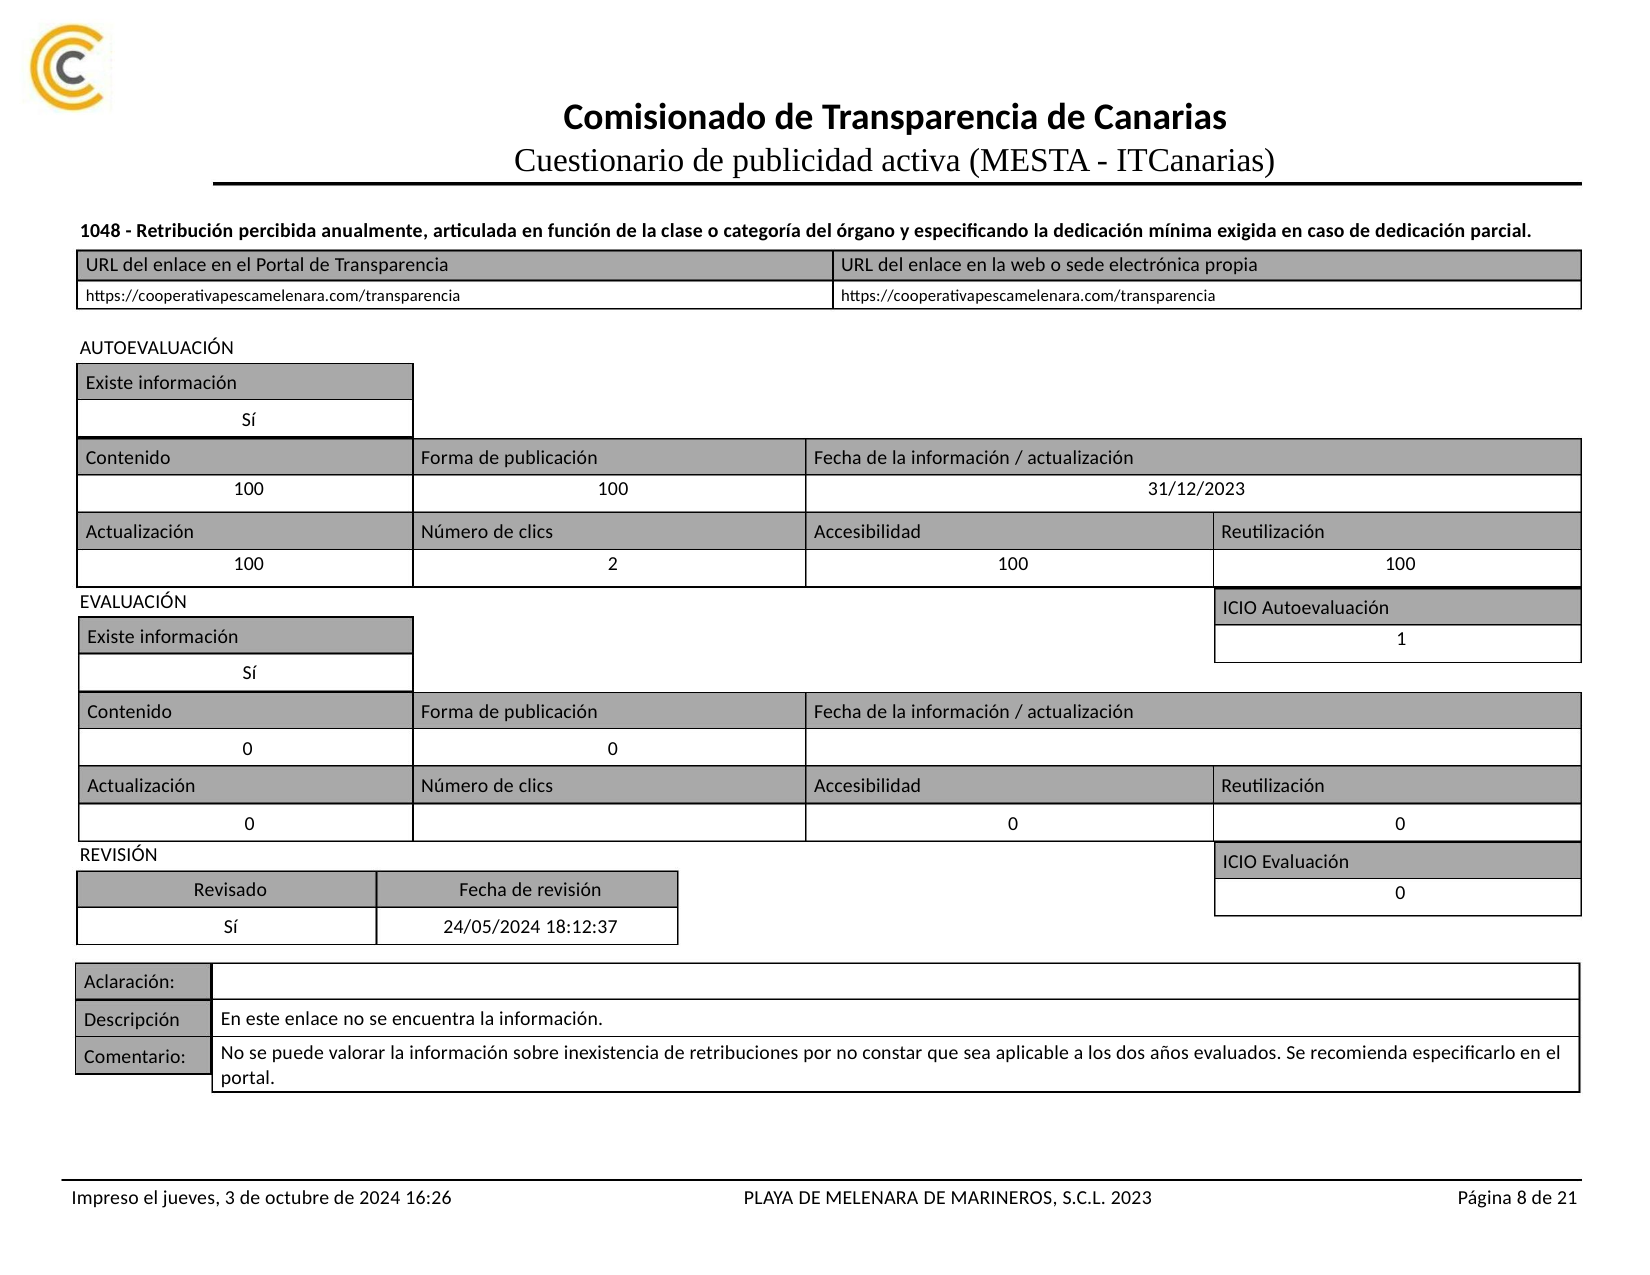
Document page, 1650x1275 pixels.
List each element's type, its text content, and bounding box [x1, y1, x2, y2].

text Reutilización [1221, 523, 1351, 543]
text Número de clics [421, 523, 578, 543]
text Sí [242, 664, 281, 684]
text 00 [243, 554, 289, 575]
picture [0, 0, 1650, 1275]
text PLAYA DE MELENARA DE MARINEROS, S.C.L. 2023 [744, 1188, 1179, 1208]
text 24/05/2024 18:12:37 [443, 917, 643, 937]
text 31/12/2023 [1148, 479, 1271, 500]
text 100 [1385, 554, 1441, 575]
text ICIO Evaluación [1223, 852, 1375, 872]
text 0 [242, 739, 281, 759]
text 0 [1395, 814, 1431, 834]
text REVISIÓN [79, 846, 221, 866]
text Reutilización [1221, 776, 1351, 796]
text 100 [997, 554, 1053, 575]
text No se puede valorar la información sobre inexistencia de retribuciones por no constar que sea aplicable a los dos años evaluados. Se recomienda especificarlo en el [221, 1043, 1588, 1064]
text Comentario: [84, 1047, 212, 1067]
text 1 [79, 221, 90, 242]
text 0 [608, 739, 643, 759]
text 1 [233, 554, 243, 575]
text 00 [243, 479, 289, 500]
text Número de clics [421, 776, 623, 797]
text 0 [1008, 814, 1043, 834]
text Sí [242, 410, 281, 431]
text 0 [1395, 883, 1431, 903]
text Accesibilidad [814, 523, 946, 543]
text Sí [224, 917, 293, 937]
text 1 [233, 479, 243, 500]
text Aclaración: [84, 973, 212, 993]
text EVALUACIÓN [79, 592, 220, 612]
text https://cooperativapescamelenara.com/transparencia [841, 288, 1246, 305]
text Contenido [86, 448, 196, 469]
text 048 - Retribución percibida anualmente, articulada en función de la clase o categoría del órgano y especificando la dedicación mínima exigida en caso de dedicación parcial. [90, 221, 1561, 242]
text AUTOEVALUACIÓN [79, 339, 281, 359]
text 100 [597, 479, 653, 500]
text URL del enlace en el Portal de Transparencia [86, 255, 477, 276]
text Actualización [86, 523, 220, 543]
text Existe información [87, 627, 265, 647]
text Fecha de la información / actualización [814, 702, 1161, 722]
text Forma de publicación [421, 702, 623, 722]
text Forma de publicación [421, 448, 623, 469]
text En este enlace no se encuentra la información. [221, 1009, 630, 1030]
text Accesibilidad [814, 776, 1043, 796]
text Página 8 de 21 [1458, 1188, 1603, 1208]
text Existe información [86, 373, 281, 394]
text Cuestionario de publicidad activa (MESTA - ITCanarias) [514, 142, 1305, 178]
text 2 [608, 554, 643, 575]
text Comisionado de Transparencia de Canarias [563, 99, 1305, 137]
text Fecha de revisión [459, 880, 627, 901]
text Contenido [87, 702, 265, 722]
text Actualización [87, 776, 221, 796]
text https://cooperativapescamelenara.com/transparencia [86, 288, 491, 305]
text ICIO Autoevaluación [1223, 598, 1415, 619]
text Descripción [84, 1010, 212, 1030]
text portal. [221, 1068, 1588, 1089]
text Revisado [194, 880, 293, 901]
text 0 [244, 814, 279, 834]
text URL del enlace en la web o sede electrónica propia [841, 255, 1284, 276]
text Impreso el jueves, 3 de octubre de 2024 16:26 [71, 1188, 478, 1208]
text 1 [1396, 629, 1431, 650]
text Fecha de la información / actualización [814, 448, 1271, 469]
